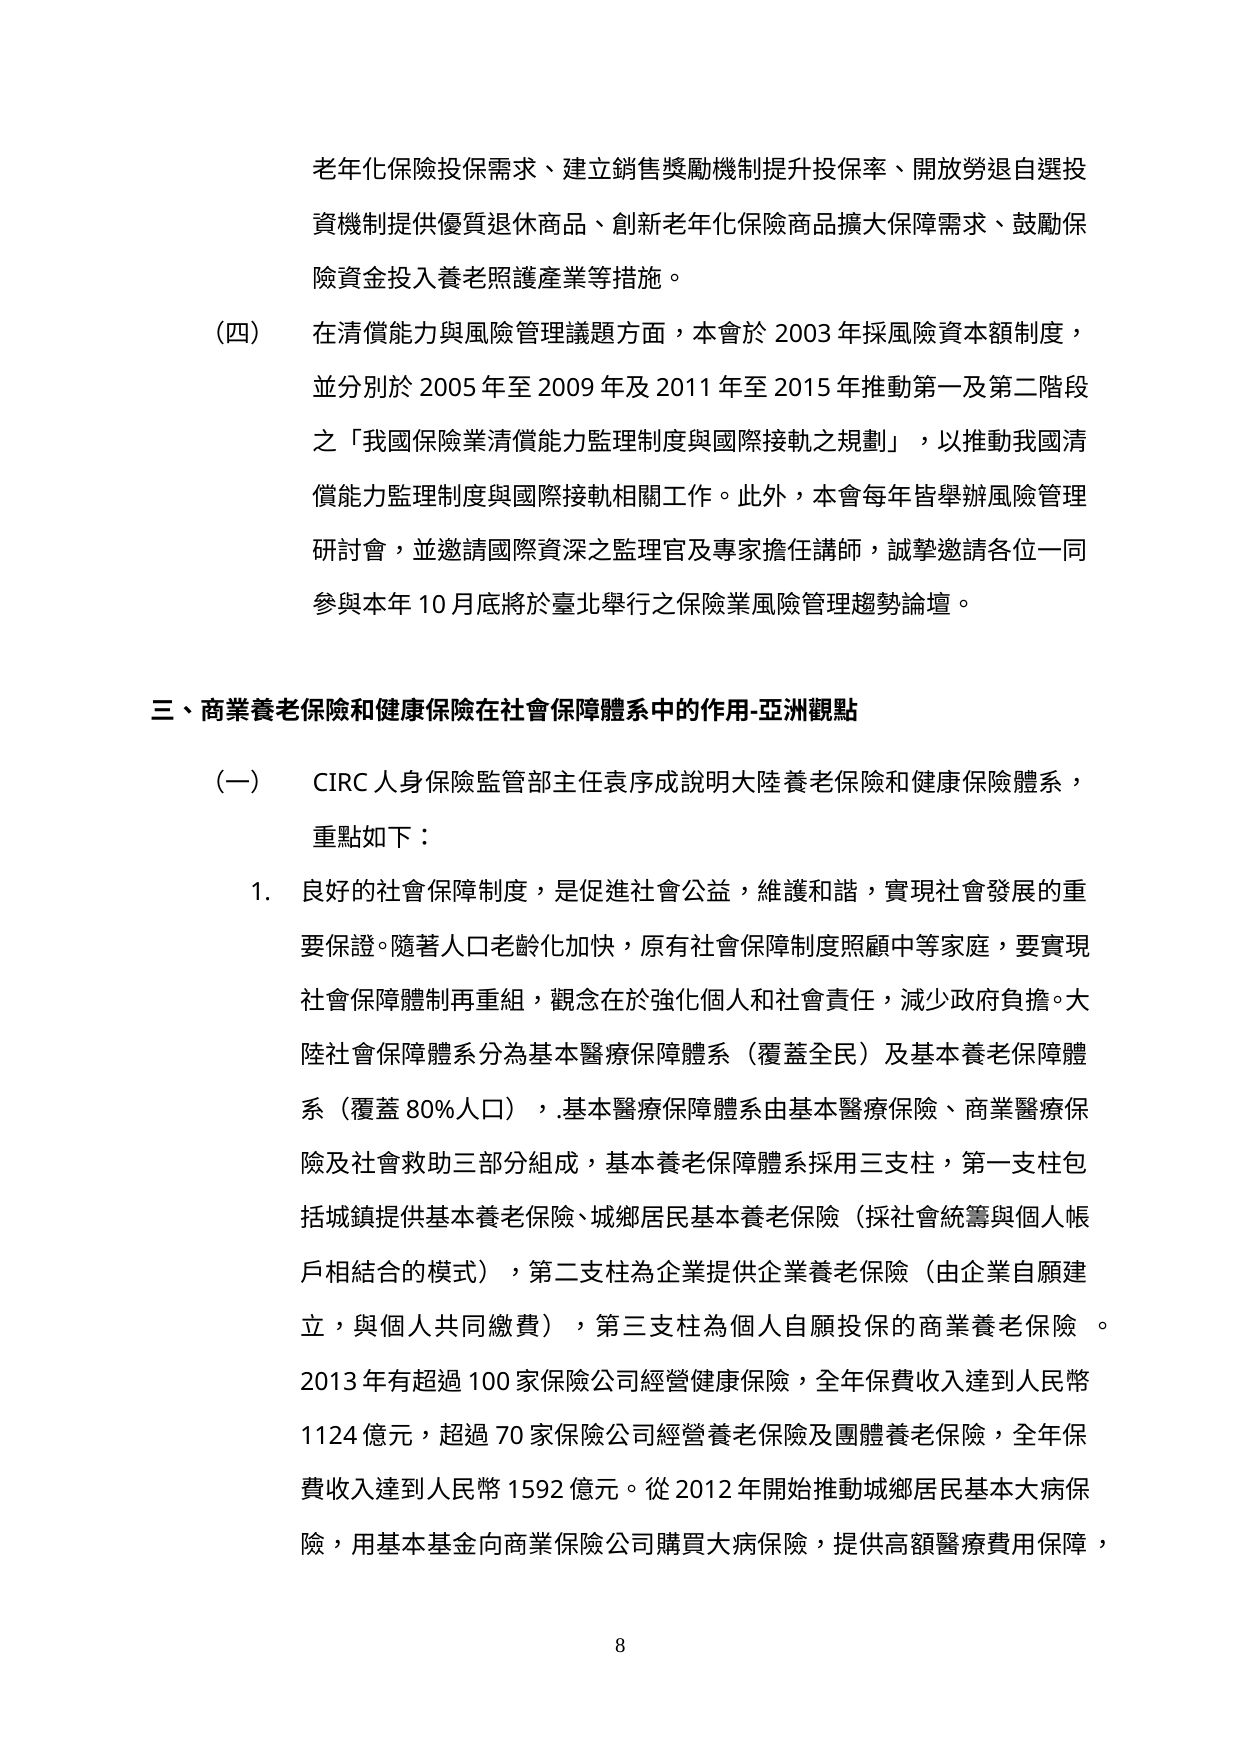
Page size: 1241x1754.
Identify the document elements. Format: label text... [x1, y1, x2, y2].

list 良好的社會保障制度，是促進社會公益，維護和諧，實現社會發展的重要保證。隨著人口老齡化加快，原有社會保障制度照顧中等家庭，要實現社會保障體制再重組，觀念在於強化個人和社會責任，減少政府負擔。大陸社會保障體系分為基本醫療保障體系（覆蓋全民）及基本養老保障體系（覆蓋80%人口），.基本醫療保障體系由基本醫療保險、商業醫療保險及社會救助三部分組成，基本養老保障體系採用三支柱，第一支柱包括城鎮提供基本養老保險、城鄉居民基本養老保險（採社會統籌與個人帳戶相結合的模式），第二支柱為企業提供企業養老保險（由企業自願建立，與個人共同繳費），第三支柱為個人自願投保的商業養老保險。2013年有超過100家保險公司經營健康保險，全年保費收入達到人民幣1124億元，超過70家保險公司經營養老保險及團體養老保險，全年保費收入達到人民幣1592億元。從2012年開始推動城鄉居民基本大病保險，用基本基金向商業保險公司購買大病保險，提供高額醫療費用保障，截至2013年底有11家保險公司在25省試辦大病保險。 [250, 872, 1090, 1560]
list CIRC人身保險監管部主任袁序成說明大陸養老保險和健康保險體系，重點如下： [200, 763, 1090, 853]
subtitle 三、商業養老保險和健康保險在社會保障體系中的作用-亞洲觀點 [150, 690, 1090, 727]
list 老年化保險投保需求、建立銷售獎勵機制提升投保率、開放勞退自選投資機制提供優質退休商品、創新老年化保險商品擴大保障需求、鼓勵保險資金投入養老照護產業等措施。 [200, 150, 1090, 295]
list 在清償能力與風險管理議題方面，本會於2003年採風險資本額制度，並分別於2005年至2009年及2011年至2015年推動第一及第二階段之「我國保險業清償能力監理制度與國際接軌之規劃」，以推動我國清償能力監理制度與國際接軌相關工作。此外，本會每年皆舉辦風險管理研討會，並邀請國際資深之監理官及專家擔任講師，誠摯邀請各位一同參與本年10月底將於臺北舉行之保險業風險管理趨勢論壇。 [200, 313, 1090, 621]
